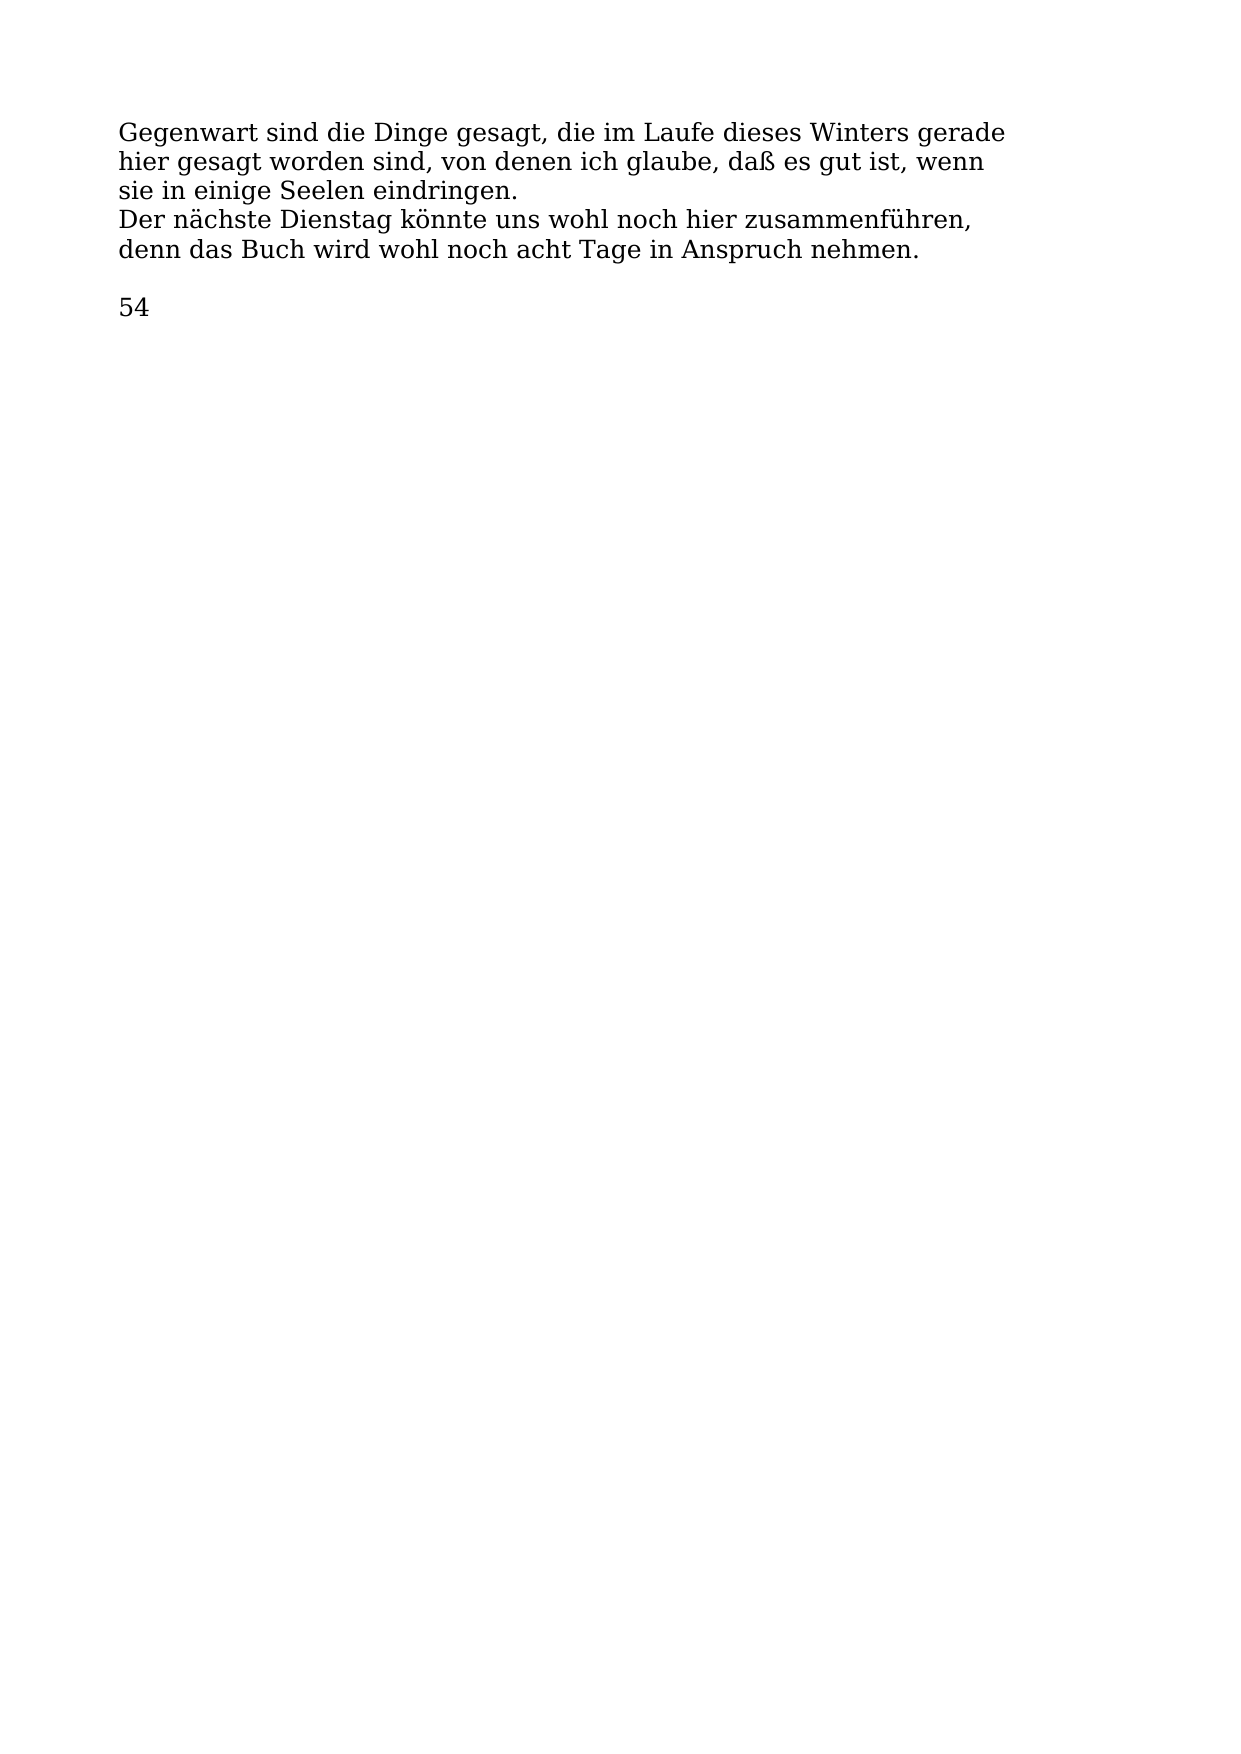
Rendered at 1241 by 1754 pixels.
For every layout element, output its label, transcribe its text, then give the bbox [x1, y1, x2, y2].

text 54 [118, 293, 1122, 322]
text Der nächste Dienstag könnte uns wohl noch hier zusammenführen, [118, 206, 1122, 235]
text Gegenwart sind die Dinge gesagt, die im Laufe dieses Winters gerade [118, 118, 1122, 147]
text denn das Buch wird wohl noch acht Tage in Anspruch nehmen. [118, 235, 1122, 264]
text hier gesagt worden sind, von denen ich glaube, daß es gut ist, wenn [118, 147, 1122, 176]
text sie in einige Seelen eindringen. [118, 176, 1122, 206]
